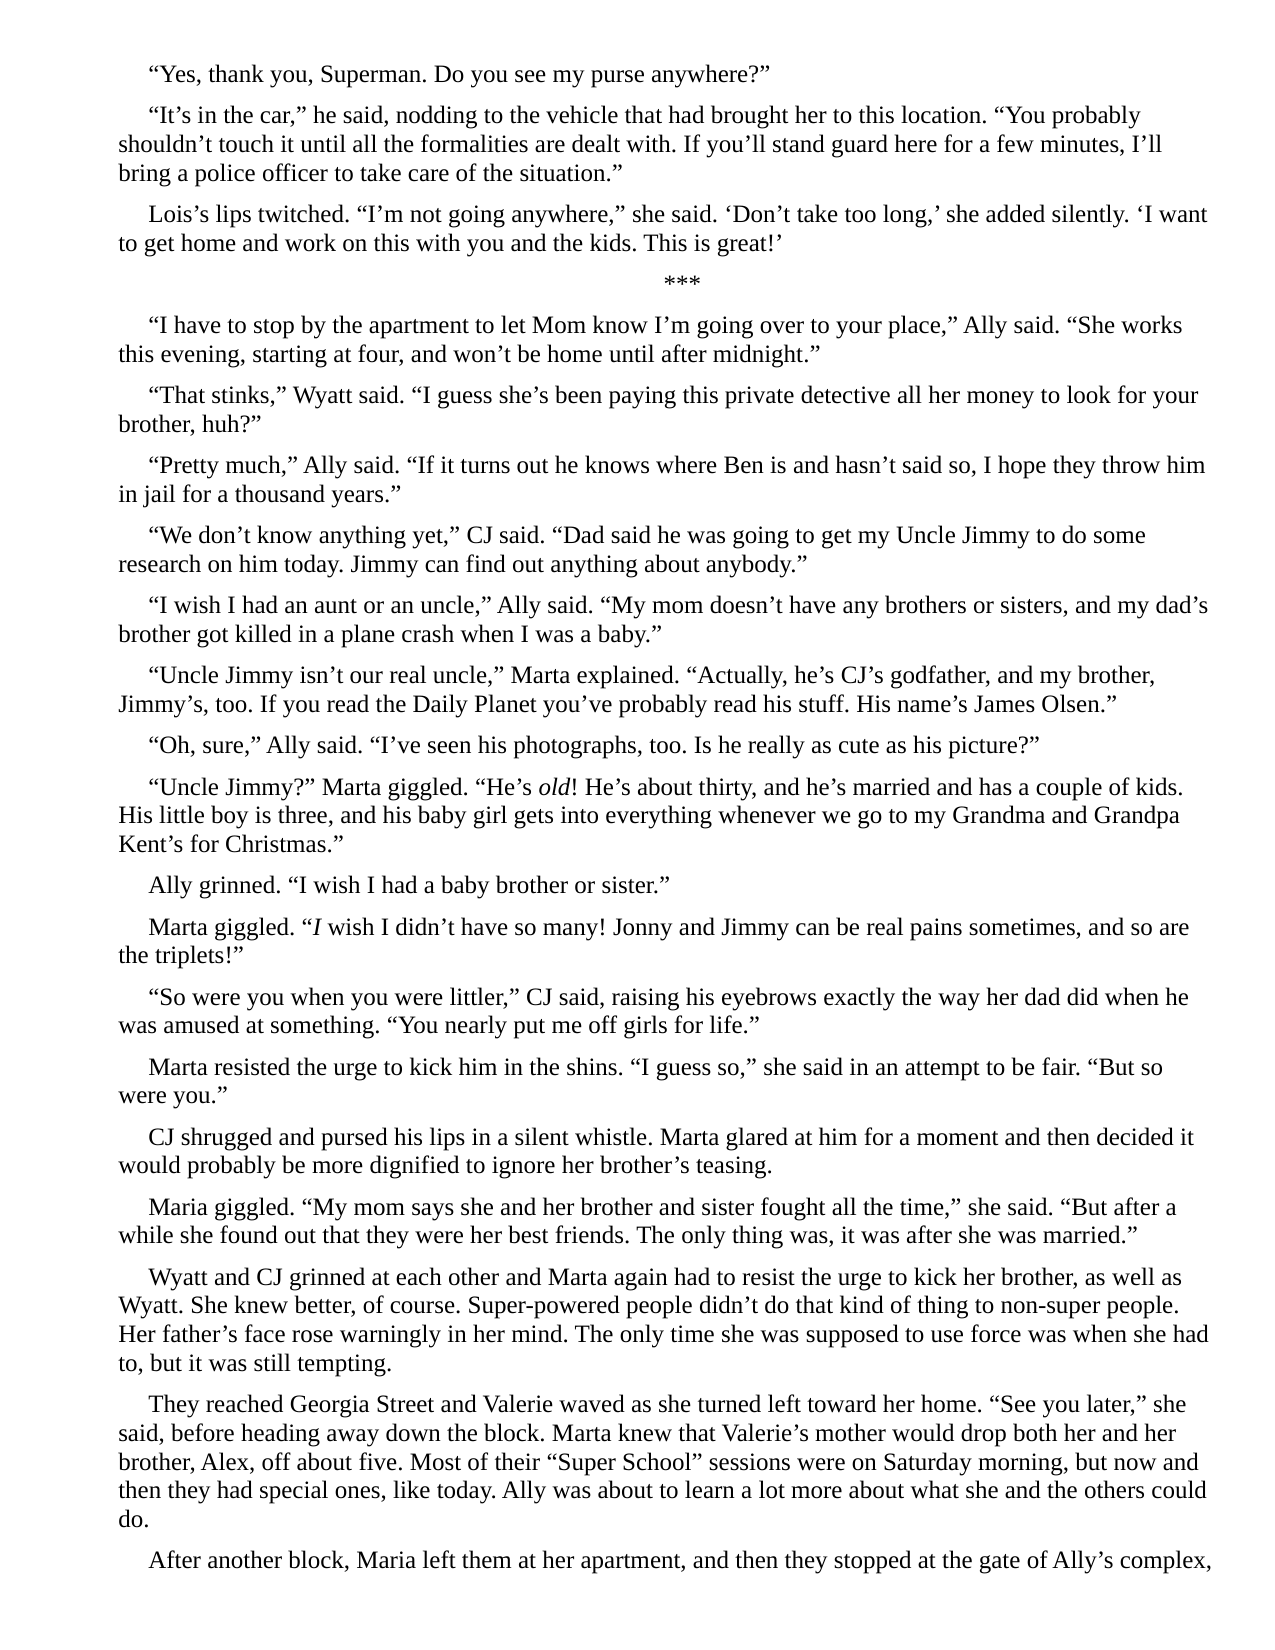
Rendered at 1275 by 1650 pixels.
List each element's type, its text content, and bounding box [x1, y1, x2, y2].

text CJ shrugged and pursed his lips in a silent whistle. Marta glared at him for a moment and then decided it would probably be more dignified to ignore her brother’s teasing. [118, 1122, 1216, 1179]
text “Uncle Jimmy isn’t our real uncle,” Marta explained. “Actually, he’s CJ’s godfather, and my brother, Jimmy’s, too. If you read the Daily Planet you’ve probably read his stuff. His name’s James Olsen.” [118, 660, 1216, 718]
text “It’s in the car,” he said, nodding to the vehicle that had brought her to this location. “You probably shouldn’t touch it until all the formalities are dealt with. If you’ll stand guard here for a few minutes, I’ll bring a police officer to take care of the situation.” [118, 100, 1216, 187]
text “That stinks,” Wyatt said. “I guess she’s been paying this private detective all her money to look for your brother, huh?” [118, 380, 1216, 438]
text “Uncle Jimmy?” Marta giggled. “He’s old! He’s about thirty, and he’s married and has a couple of kids. His little boy is three, and his baby girl gets into everything whenever we go to my Grandma and Grandpa Kent’s for Christmas.” [118, 772, 1216, 858]
text Maria giggled. “My mom says she and her brother and sister fought all the time,” she said. “But after a while she found out that they were her best friends. The only thing was, it was after she was married.” [118, 1192, 1216, 1249]
text They reached Georgia Street and Valerie waved as she turned left toward her home. “See you later,” she said, before heading away down the block. Marta knew that Valerie’s mother would drop both her and her brother, Alex, off about five. Most of their “Super School” sessions were on Saturday morning, but now and then they had special ones, like today. Ally was about to learn a lot more about what she and the others could do. [118, 1389, 1216, 1533]
text Lois’s lips twitched. “I’m not going anywhere,” she said. ‘Don’t take too long,’ she added silently. ‘I want to get home and work on this with you and the kids. This is great!’ [118, 199, 1216, 257]
text *** [118, 269, 1216, 298]
text “Oh, sure,” Ally said. “I’ve seen his photographs, too. Is he really as cute as his picture?” [118, 730, 1216, 759]
text “Yes, thank you, Superman. Do you see my purse anywhere?” [118, 59, 1216, 88]
text “We don’t know anything yet,” CJ said. “Dad said he was going to get my Uncle Jimmy to do some research on him today. Jimmy can find out anything about anybody.” [118, 520, 1216, 578]
text “I have to stop by the apartment to let Mom know I’m going over to your place,” Ally said. “She works this evening, starting at four, and won’t be home until after midnight.” [118, 310, 1216, 368]
text “I wish I had an aunt or an uncle,” Ally said. “My mom doesn’t have any brothers or sisters, and my dad’s brother got killed in a plane crash when I was a baby.” [118, 590, 1216, 648]
text “So were you when you were littler,” CJ said, raising his eyebrows exactly the way her dad did when he was amused at something. “You nearly put me off girls for life.” [118, 982, 1216, 1039]
text Marta resisted the urge to kick him in the shins. “I guess so,” she said in an attempt to be fair. “But so were you.” [118, 1052, 1216, 1109]
text “Pretty much,” Ally said. “If it turns out he knows where Ben is and hasn’t said so, I hope they throw him in jail for a thousand years.” [118, 450, 1216, 508]
text Wyatt and CJ grinned at each other and Marta again had to resist the urge to kick her brother, as well as Wyatt. She knew better, of course. Super-powered people didn’t do that kind of thing to non-super people. Her father’s face rose warningly in her mind. The only time she was supposed to use force was when she had to, but it was still tempting. [118, 1262, 1216, 1377]
text Marta giggled. “I wish I didn’t have so many! Jonny and Jimmy can be real pains sometimes, and so are the triplets!” [118, 912, 1216, 969]
text After another block, Maria left them at her apartment, and then they stopped at the gate of Ally’s complex, [118, 1545, 1216, 1574]
text Ally grinned. “I wish I had a baby brother or sister.” [118, 870, 1216, 899]
